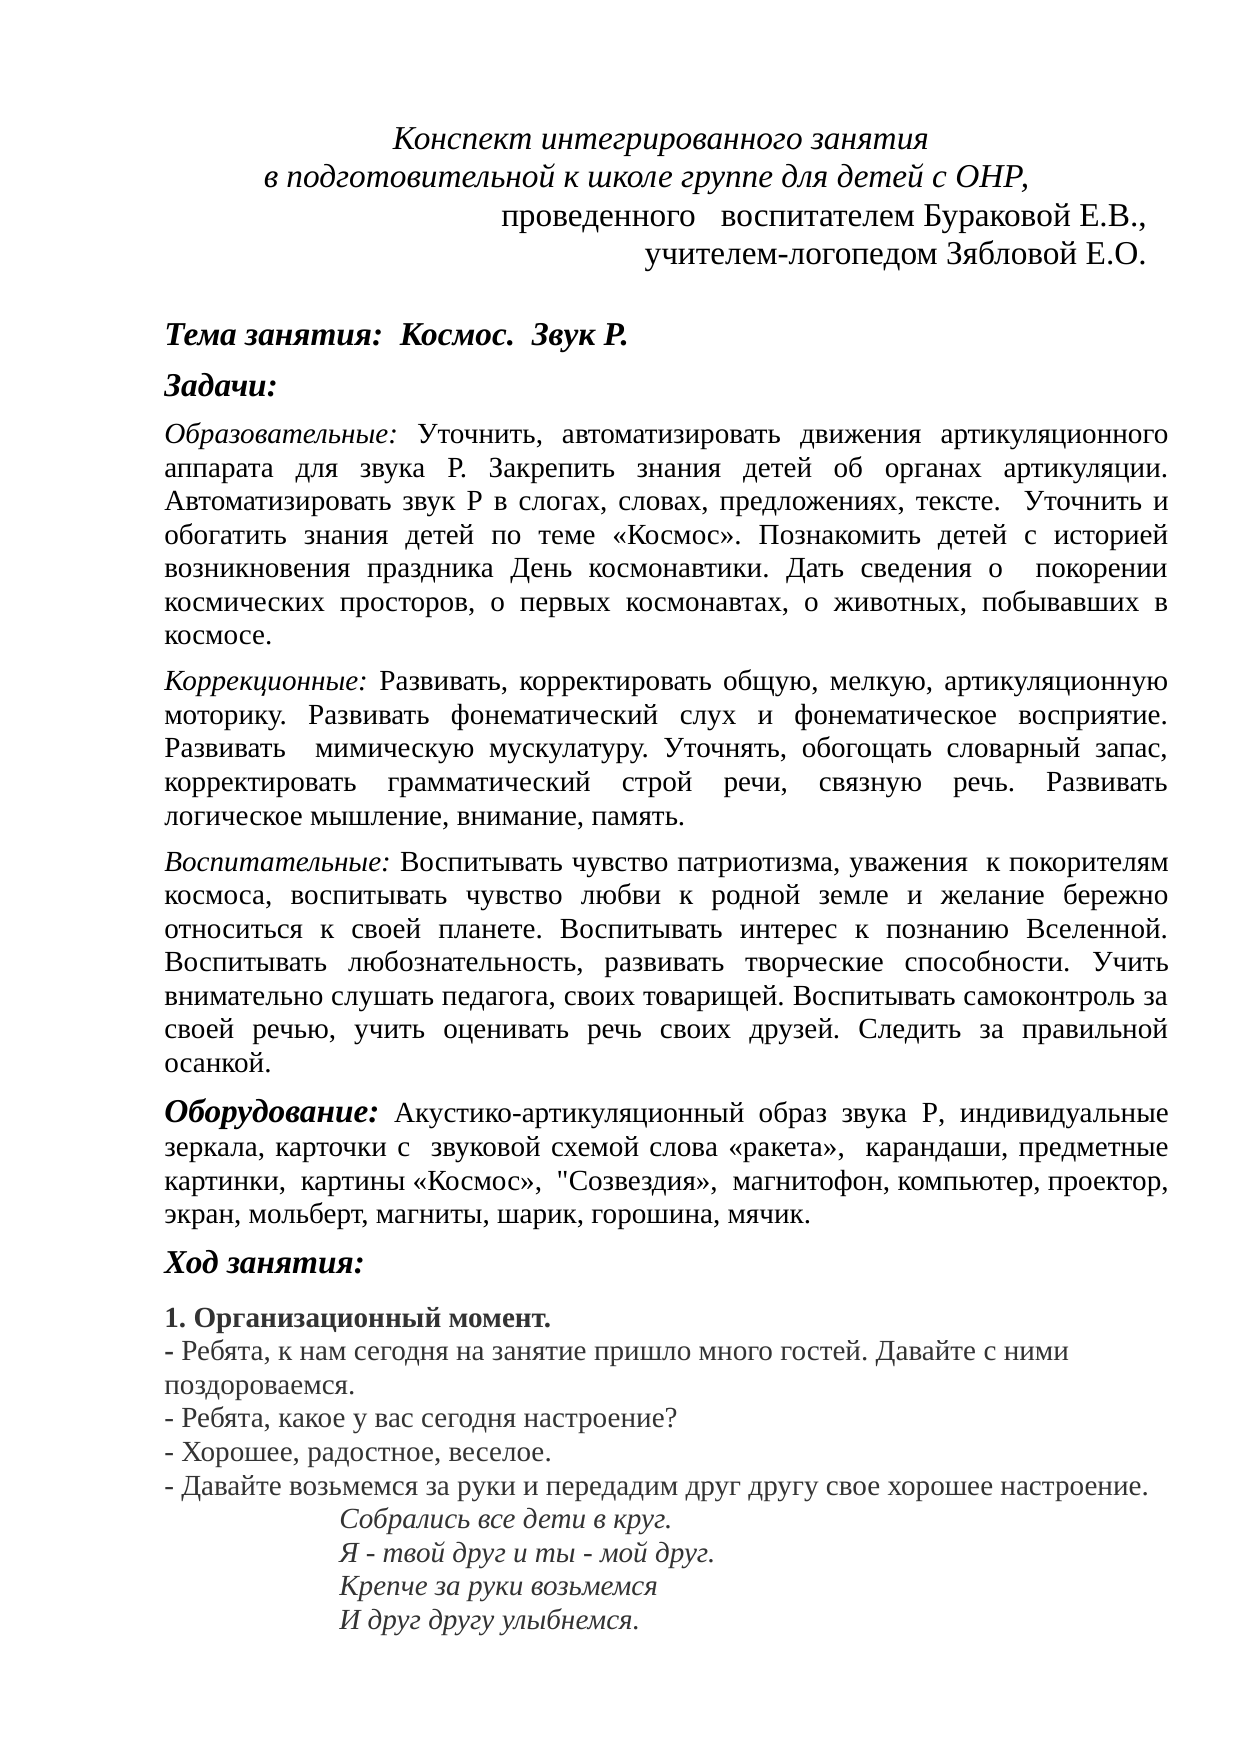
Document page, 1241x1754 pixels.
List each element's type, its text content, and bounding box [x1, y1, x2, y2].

text - Ребята, к нам сегодня на занятие пришло много гостей. Давайте с ними поздороваемся. [164, 1333, 1169, 1401]
text Собрались все дети в круг. Я - твой друг и ты - мой друг. Крепче за руки возьмемся И друг другу улыбнемся. [164, 1501, 1169, 1635]
text Коррекционные: Развивать, корректировать общую, мелкую, артикуляционную моторику. Развивать фонематический слух и фонематическое восприятие. Развивать мимическую мускулатуру. Уточнять, обогощать словарный запас, корректировать грамматический строй речи, связную речь. Развивать логическое мышление, внимание, память. [164, 663, 1169, 831]
text Образовательные: Уточнить, автоматизировать движения артикуляционного аппарата для звука Р. Закрепить знания детей об органах артикуляции. Автоматизировать звук Р в слогах, словах, предложениях, тексте. Уточнить и обогатить знания детей по теме «Космос». Познакомить детей с историей возникновения праздника День космонавтики. Дать сведения о покорении космических просторов, о первых космонавтах, о животных, побывавших в космосе. [164, 416, 1169, 651]
text Конспект интегрированного занятия [164, 118, 1169, 156]
text - Давайте возьмемся за руки и передадим друг другу свое хорошее настроение. [164, 1468, 1169, 1501]
text Ход занятия: [164, 1242, 1169, 1281]
text - Хорошее, радостное, веселое. [164, 1434, 1169, 1468]
text 1. Организационный момент. [164, 1300, 1169, 1333]
text Тема занятия: Космос. Звук Р. [164, 314, 1169, 353]
text - Ребята, какое у вас сегодня настроение? [164, 1401, 1169, 1434]
text Воспитательные: Воспитывать чувство патриотизма, уважения к покорителям космоса, воспитывать чувство любви к родной земле и желание бережно относиться к своей планете. Воспитывать интерес к познанию Вселенной. Воспитывать любознательность, развивать творческие способности. Учить внимательно слушать педагога, своих товарищей. Воспитывать самоконтроль за своей речью, учить оценивать речь своих друзей. Следить за правильной осанкой. [164, 844, 1169, 1078]
text учителем-логопедом Зябловой Е.О. [164, 233, 1169, 271]
text Задачи: [164, 365, 1169, 404]
text Оборудование: Акустико-артикуляционный образ звука Р, индивидуальные зеркала, карточки с звуковой схемой слова «ракета», карандаши, предметные картинки, картины «Космос», "Созвездия», магнитофон, компьютер, проектор, экран, мольберт, магниты, шарик, горошина, мячик. [164, 1091, 1169, 1230]
text в подготовительной к школе группе для детей с ОНР, проведенного воспитателем Бураковой Е.В., [164, 156, 1169, 233]
